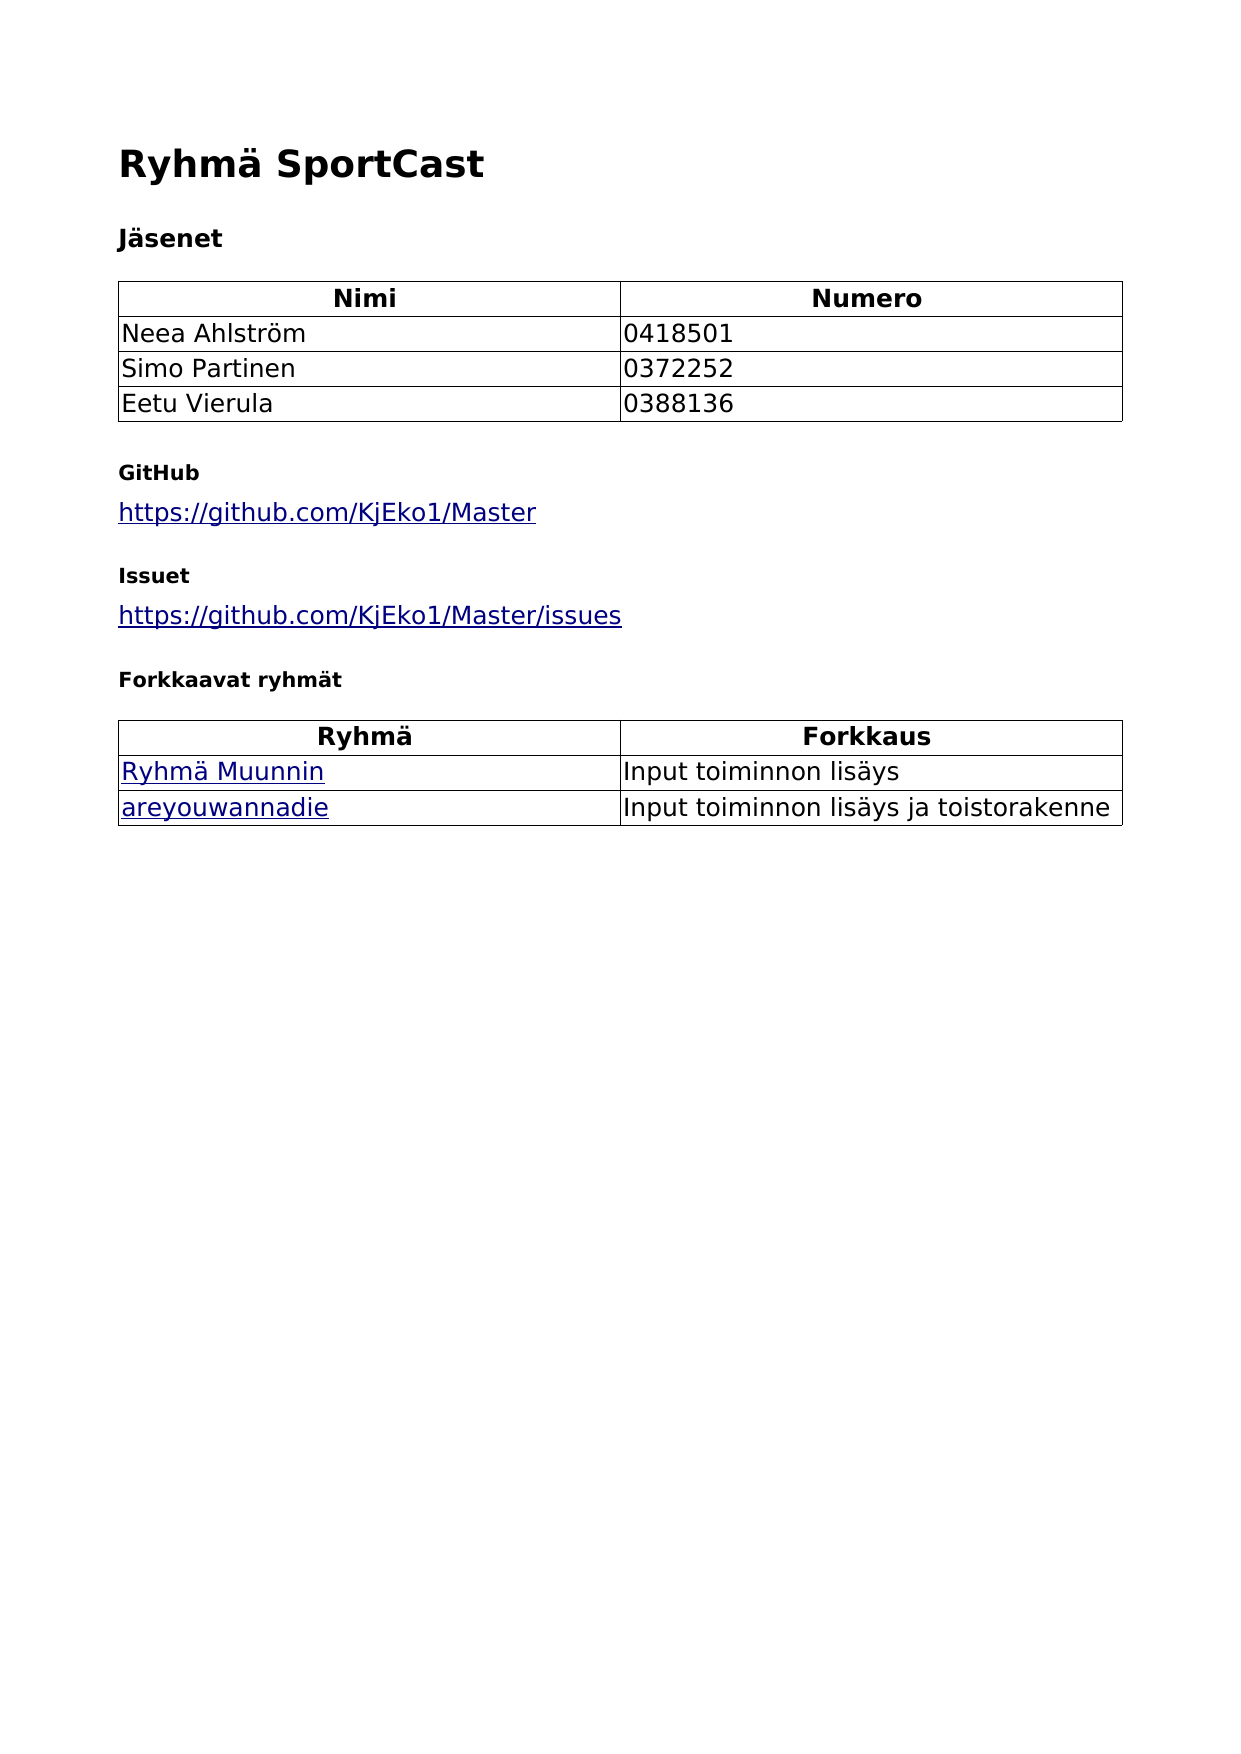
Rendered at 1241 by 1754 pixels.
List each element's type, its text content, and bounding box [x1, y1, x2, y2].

table_cell 0388136 [621, 387, 1122, 421]
subtitle Forkkaavat ryhmät [118, 668, 1122, 692]
subtitle Jäsenet [118, 224, 1122, 253]
table_cell Eetu Vierula [119, 387, 620, 421]
subtitle Issuet [118, 564, 1122, 589]
table_cell Neea Ahlström [119, 317, 620, 351]
table_cell 0372252 [621, 352, 1122, 386]
table_cell Input toiminnon lisäys ja toistorakenne [621, 791, 1122, 825]
table_header Ryhmä [119, 721, 620, 754]
table_header Nimi [119, 282, 620, 316]
subtitle GitHub [118, 461, 1122, 485]
table_cell Simo Partinen [119, 352, 620, 386]
table_cell areyouwannadie [119, 791, 620, 825]
table_cell Input toiminnon lisäys [621, 756, 1122, 790]
table_cell 0418501 [621, 317, 1122, 351]
table_header Numero [621, 282, 1122, 316]
subtitle Ryhmä SportCast [118, 143, 1122, 187]
text https://github.com/KjEko1/Master [118, 498, 1122, 527]
table_header Forkkaus [621, 721, 1122, 754]
text https://github.com/KjEko1/Master/issues [118, 601, 1122, 630]
table_cell Ryhmä Muunnin [119, 756, 620, 790]
